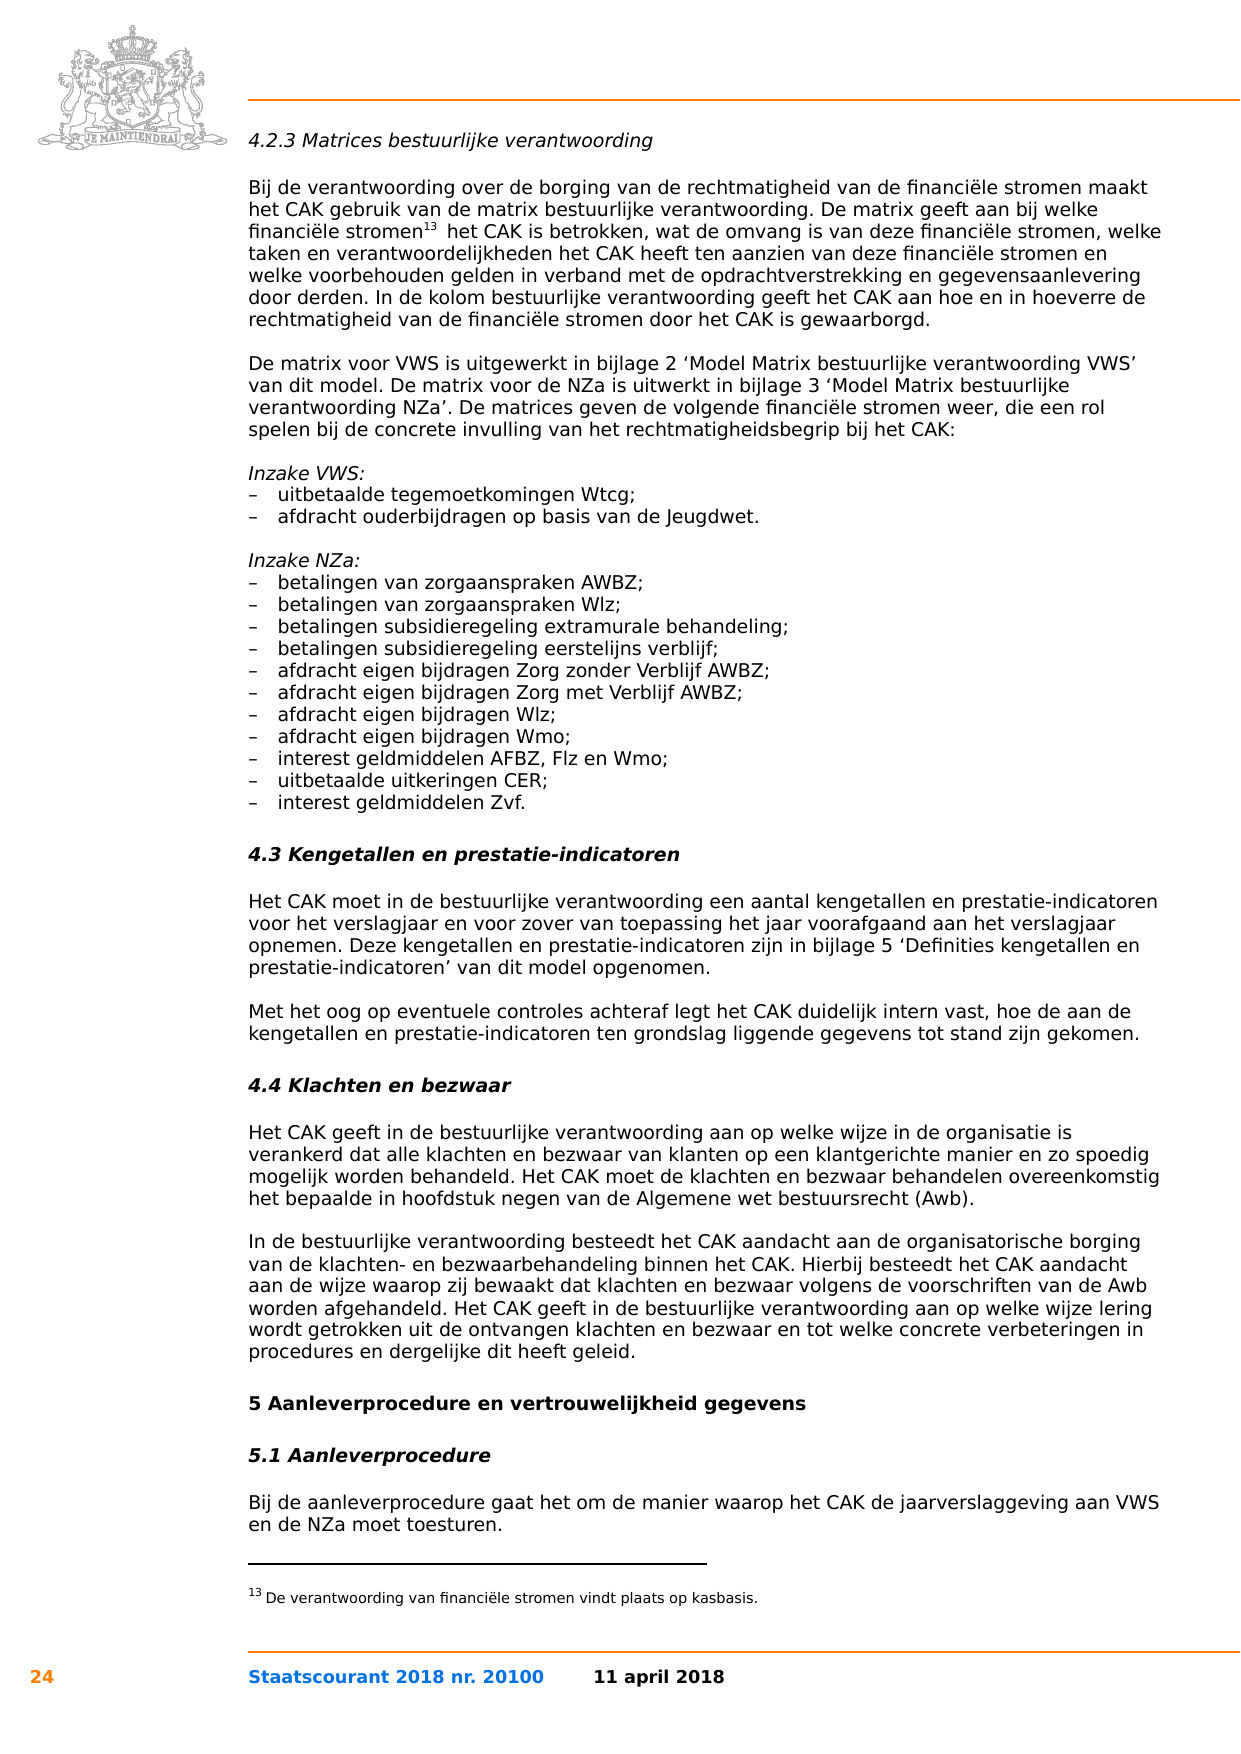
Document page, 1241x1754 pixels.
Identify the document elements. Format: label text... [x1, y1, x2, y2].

text De matrix voor VWS is uitgewerkt in bijlage 2 ‘Model Matrix bestuurlijke verantwoording VWS’ van dit model. De matrix voor de NZa is uitwerkt in bijlage 3 ‘Model Matrix bestuurlijke verantwoording NZa’. De matrices geven de volgende financiële stromen weer, die een rol spelen bij de concrete invulling van het rechtmatigheidsbegrip bij het CAK: [248, 353, 1163, 441]
text – afdracht eigen bijdragen Zorg met Verblijf AWBZ; [248, 682, 1163, 704]
text – uitbetaalde uitkeringen CER; [248, 770, 1163, 792]
text Met het oog op eventuele controles achteraf legt het CAK duidelijk intern vast, hoe de aan de kengetallen en prestatie-indicatoren ten grondslag liggende gegevens tot stand zijn gekomen. [248, 1001, 1163, 1045]
text De verantwoording van financiële stromen vindt plaats op kasbasis. [248, 1586, 1163, 1608]
text Bij de verantwoording over de borging van de rechtmatigheid van de financiële stromen maakt het CAK gebruik van de matrix bestuurlijke verantwoording. De matrix geeft aan bij welke financiële stromen het CAK is betrokken, wat de omvang is van deze financiële stromen, welke taken en verantwoordelijkheden het CAK heeft ten aanzien van deze financiële stromen en welke voorbehouden gelden in verband met de opdrachtverstrekking en gegevensaanlevering door derden. In de kolom bestuurlijke verantwoording geeft het CAK aan hoe en in hoeverre de rechtmatigheid van de financiële stromen door het CAK is gewaarborgd. [248, 177, 1163, 331]
text – interest geldmiddelen Zvf. [248, 792, 1163, 814]
text – interest geldmiddelen AFBZ, Flz en Wmo; [248, 748, 1163, 770]
text – afdracht eigen bijdragen Wlz; [248, 704, 1163, 726]
text Het CAK geeft in de bestuurlijke verantwoording aan op welke wijze in de organisatie is verankerd dat alle klachten en bezwaar van klanten op een klantgerichte manier en zo spoedig mogelijk worden behandeld. Het CAK moet de klachten en bezwaar behandelen overeenkomstig het bepaalde in hoofdstuk negen van de Algemene wet bestuursrecht (Awb). [248, 1122, 1163, 1209]
text – betalingen van zorgaanspraken AWBZ; [248, 572, 1163, 594]
subtitle 5 Aanleverprocedure en vertrouwelijkheid gegevens [248, 1393, 1163, 1415]
text – betalingen subsidieregeling eerstelijns verblijf; [248, 638, 1163, 660]
subtitle 4.3 Kengetallen en prestatie-indicatoren [248, 844, 1163, 866]
subtitle 5.1 Aanleverprocedure [248, 1445, 1163, 1467]
text Het CAK moet in de bestuurlijke verantwoording een aantal kengetallen en prestatie-indicatoren voor het verslagjaar en voor zover van toepassing het jaar voorafgaand aan het verslagjaar opnemen. Deze kengetallen en prestatie-indicatoren zijn in bijlage 5 ‘Definities kengetallen en prestatie-indicatoren’ van dit model opgenomen. [248, 891, 1163, 979]
text Inzake VWS: [248, 462, 1163, 484]
text Inzake NZa: [248, 550, 1163, 572]
text – afdracht eigen bijdragen Zorg zonder Verblijf AWBZ; [248, 660, 1163, 682]
subtitle 4.4 Klachten en bezwaar [248, 1075, 1163, 1097]
text – betalingen van zorgaanspraken Wlz; [248, 594, 1163, 616]
text In de bestuurlijke verantwoording besteedt het CAK aandacht aan de organisatorische borging van de klachten- en bezwaarbehandeling binnen het CAK. Hierbij besteedt het CAK aandacht aan de wijze waarop zij bewaakt dat klachten en bezwaar volgens de voorschriften van de Awb worden afgehandeld. Het CAK geeft in de bestuurlijke verantwoording aan op welke wijze lering wordt getrokken uit de ontvangen klachten en bezwaar en tot welke concrete verbeteringen in procedures en dergelijke dit heeft geleid. [248, 1231, 1163, 1363]
text – betalingen subsidieregeling extramurale behandeling; [248, 616, 1163, 638]
subtitle 4.2.3 Matrices bestuurlijke verantwoording [248, 130, 1163, 152]
text – uitbetaalde tegemoetkomingen Wtcg; [248, 484, 1163, 506]
text – afdracht ouderbijdragen op basis van de Jeugdwet. [248, 506, 1163, 528]
text Bij de aanleverprocedure gaat het om de manier waarop het CAK de jaarverslaggeving aan VWS en de NZa moet toesturen. [248, 1492, 1163, 1536]
text – afdracht eigen bijdragen Wmo; [248, 726, 1163, 748]
picture [38, 25, 227, 150]
